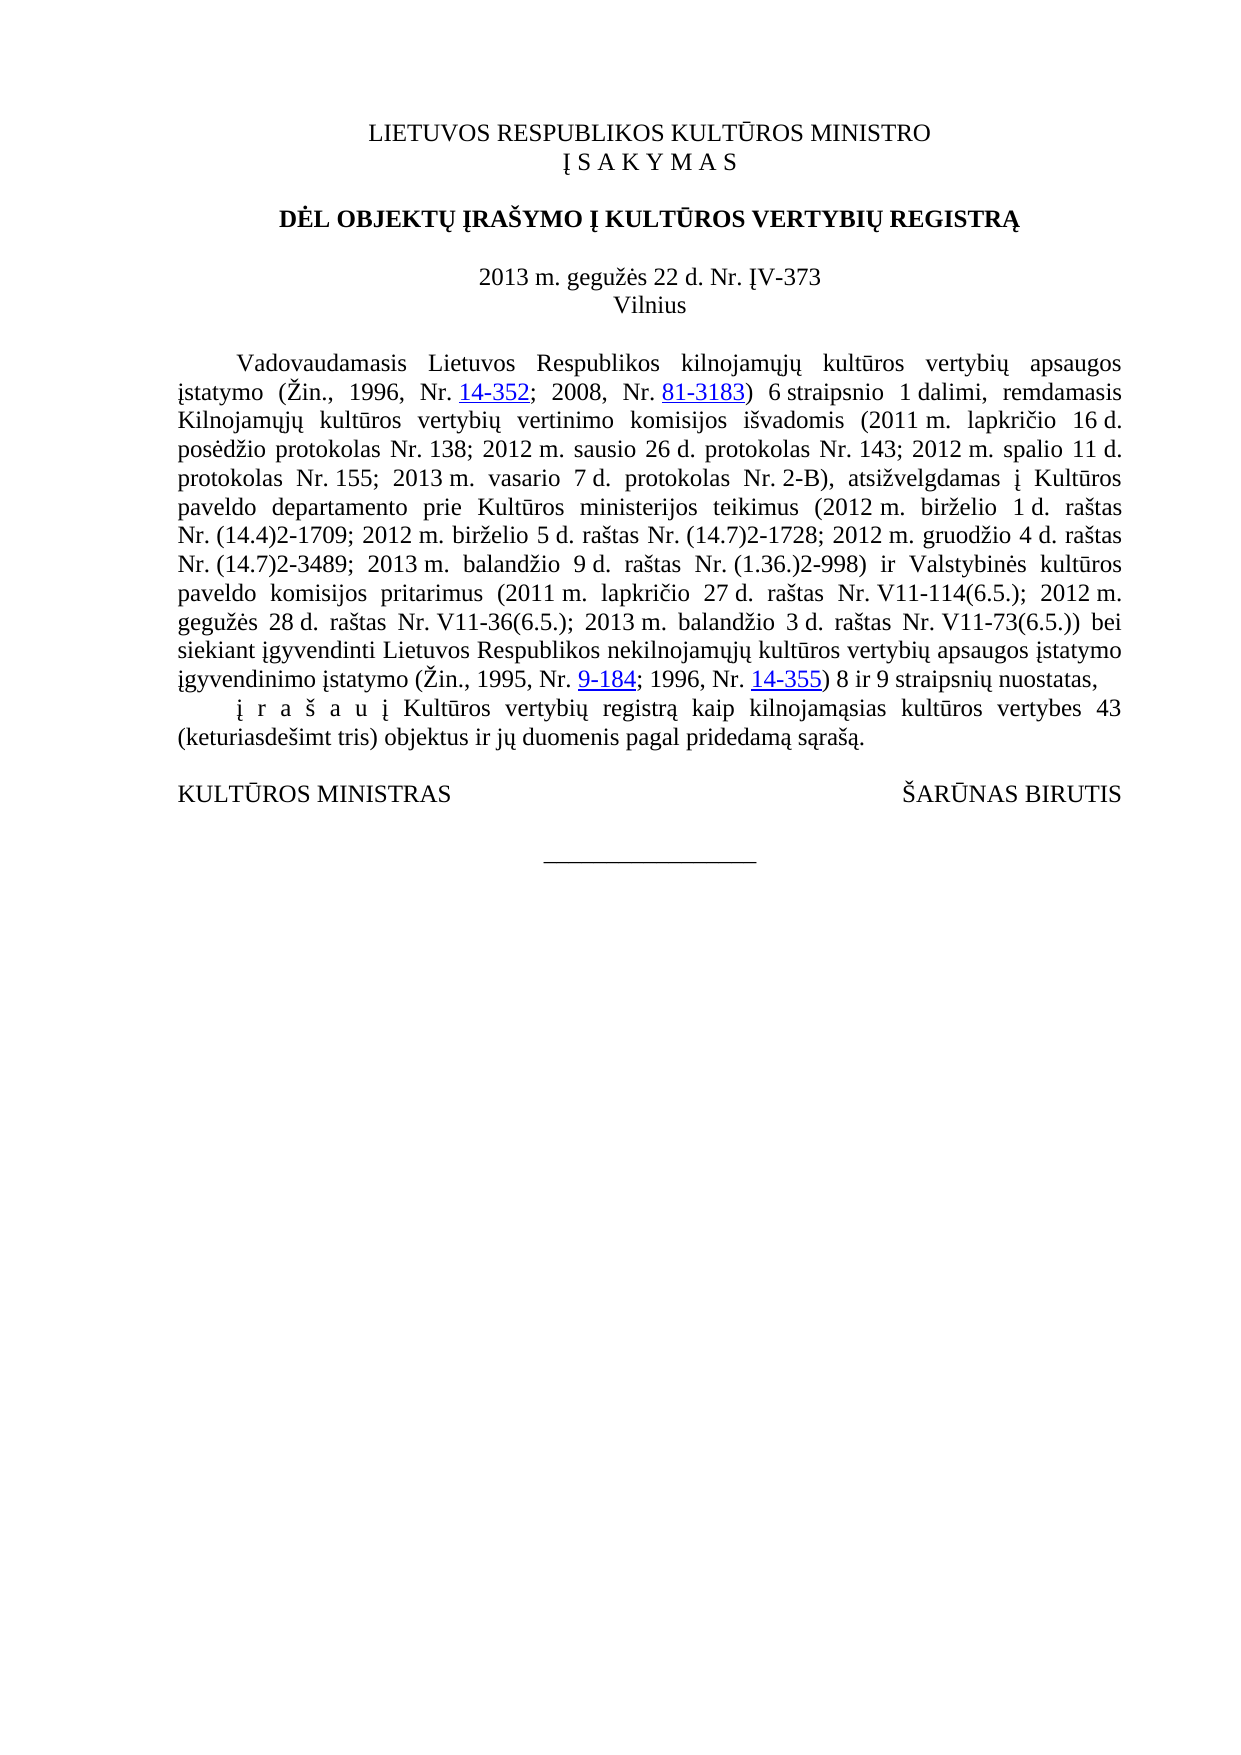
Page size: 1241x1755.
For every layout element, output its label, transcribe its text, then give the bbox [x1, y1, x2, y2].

text Kultūros ministras Šarūnas Birutis [177, 779, 1122, 808]
text Vilnius [177, 291, 1122, 319]
text DĖL OBJEKTŲ ĮRAŠYMO Į KULTŪROS VERTYBIŲ REGIstRĄ [177, 204, 1122, 233]
text 2013 m. gegužės 22 d. Nr. ĮV-373 [177, 262, 1122, 291]
text Vadovaudamasis Lietuvos Respublikos kilnojamųjų kultūros vertybių apsaugos įstatymo (Žin., 1996, Nr. 14-352; 2008, Nr. 81-3183) 6 straipsnio 1 dalimi, remdamasis Kilnojamųjų kultūros vertybių vertinimo komisijos išvadomis (2011 m. lapkričio 16 d. posėdžio protokolas Nr. 138; 2012 m. sausio 26 d. protokolas Nr. 143; 2012 m. spalio 11 d. protokolas Nr. 155; 2013 m. vasario 7 d. protokolas Nr. 2-B), atsižvelgdamas į Kultūros paveldo departamento prie Kultūros ministerijos teikimus (2012 m. birželio 1 d. raštas Nr. (14.4)2-1709; 2012 m. birželio 5 d. raštas Nr. (14.7)2-1728; 2012 m. gruodžio 4 d. raštas Nr. (14.7)2-3489; 2013 m. balandžio 9 d. raštas Nr. (1.36.)2-998) ir Valstybinės kultūros paveldo komisijos pritarimus (2011 m. lapkričio 27 d. raštas Nr. V11-114(6.5.); 2012 m. gegužės 28 d. raštas Nr. V11-36(6.5.); 2013 m. balandžio 3 d. raštas Nr. V11-73(6.5.)) bei siekiant įgyvendinti Lietuvos Respublikos nekilnojamųjų kultūros vertybių apsaugos įstatymo įgyvendinimo įstatymo (Žin., 1995, Nr. 9-184; 1996, Nr. 14-355) 8 ir 9 straipsnių nuostatas, [177, 348, 1122, 693]
text LIETUVOS RESPUBLIKOS KULTŪROS MINISTRO [177, 118, 1122, 147]
text _________________ [177, 837, 1122, 866]
text į r a š a u į Kultūros vertybių registrą kaip kilnojamąsias kultūros vertybes 43 (keturiasdešimt tris) objektus ir jų duomenis pagal pridedamą sąrašą. [177, 693, 1122, 751]
text Į S A K Y M A S [177, 147, 1122, 176]
